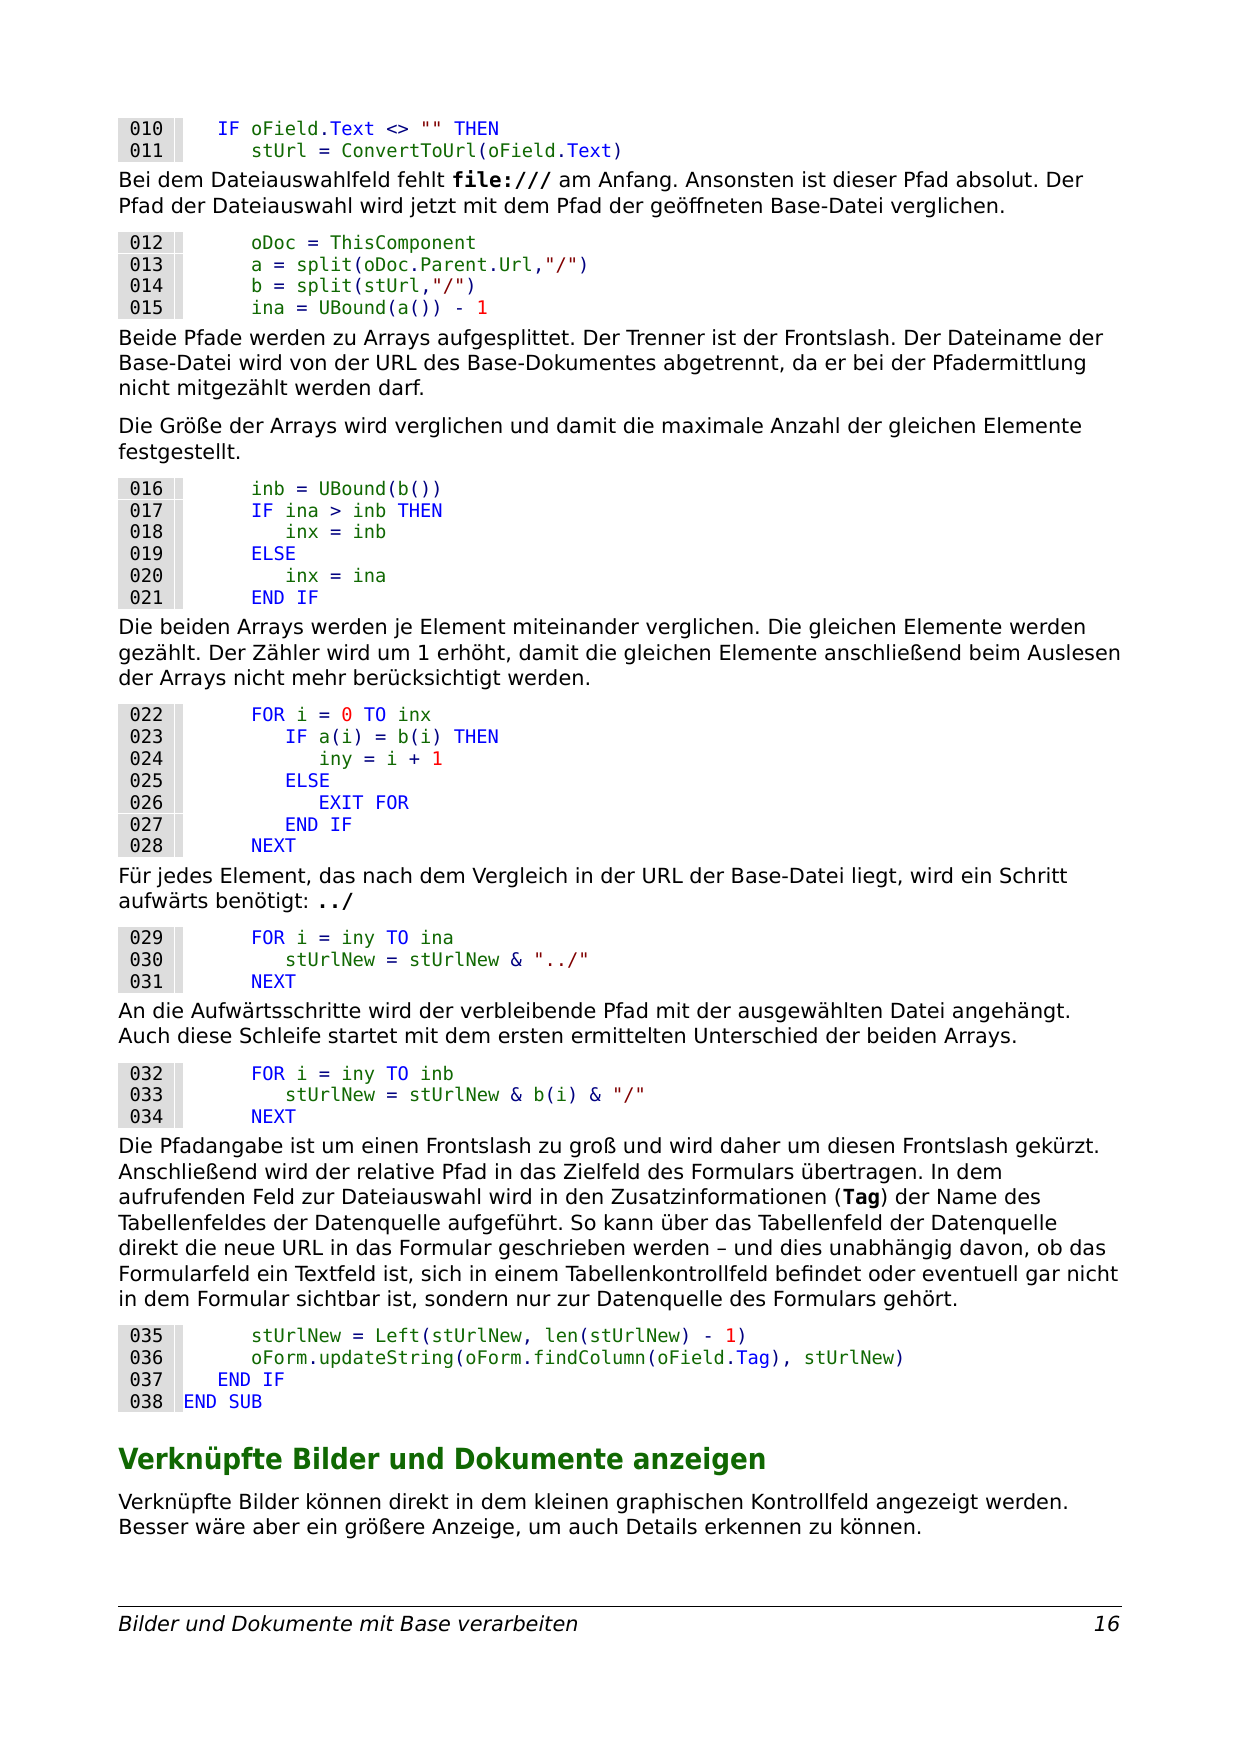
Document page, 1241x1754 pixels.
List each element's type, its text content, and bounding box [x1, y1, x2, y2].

list inx = inb [183, 521, 1122, 543]
list END SUB [183, 1391, 1122, 1412]
list ELSE [183, 543, 1122, 565]
subtitle Verknüpfte Bilder und Dokumente anzeigen [118, 1442, 1122, 1476]
list NEXT [183, 835, 1122, 857]
text Für jedes Element, das nach dem Vergleich in der URL der Base-Datei liegt, wird ein Schritt aufwärts benötigt: ../ [118, 864, 1122, 913]
list stUrlNew = stUrlNew & "../" [183, 949, 1122, 971]
list IF oField.Text <> "" THEN [183, 118, 1122, 140]
text Die beiden Arrays werden je Element miteinander verglichen. Die gleichen Elemente werden gezählt. Der Zähler wird um 1 erhöht, damit die gleichen Elemente anschließend beim Auslesen der Arrays nicht mehr berücksichtigt werden. [118, 615, 1122, 691]
list stUrl = ConvertToUrl(oField.Text) [183, 140, 1122, 162]
text Bei dem Dateiauswahlfeld fehlt file:/// am Anfang. Ansonsten ist dieser Pfad absolut. Der Pfad der Dateiauswahl wird jetzt mit dem Pfad der geöffneten Base-Datei verglichen. [118, 168, 1122, 218]
list oForm.updateString(oForm.findColumn(oField.Tag), stUrlNew) [183, 1347, 1122, 1369]
text Die Größe der Arrays wird verglichen und damit die maximale Anzahl der gleichen Elemente festgestellt. [118, 414, 1122, 464]
list ELSE [183, 770, 1122, 792]
list NEXT [183, 971, 1122, 993]
list END IF [183, 1369, 1122, 1391]
list stUrlNew = stUrlNew & b(i) & "/" [183, 1084, 1122, 1106]
list IF a(i) = b(i) THEN [183, 726, 1122, 748]
list EXIT FOR [183, 792, 1122, 813]
list iny = i + 1 [183, 748, 1122, 770]
list FOR i = 0 TO inx [183, 704, 1122, 726]
list b = split(stUrl,"/") [183, 275, 1122, 297]
list FOR i = iny TO ina [183, 927, 1122, 949]
text Beide Pfade werden zu Arrays aufgesplittet. Der Trenner ist der Frontslash. Der Dateiname der Base-Datei wird von der URL des Base-Dokumentes abgetrennt, da er bei der Pfadermittlung nicht mitgezählt werden darf. [118, 326, 1122, 401]
list a = split(oDoc.Parent.Url,"/") [118, 253, 1122, 275]
list IF ina > inb THEN [118, 499, 1122, 521]
list FOR i = iny TO inb [118, 1062, 1122, 1084]
list ina = UBound(a()) - 1 [183, 297, 1122, 319]
list oDoc = ThisComponent [183, 232, 1122, 253]
list inb = UBound(b()) [183, 478, 1122, 499]
list END IF [183, 587, 1122, 609]
text Verknüpfte Bilder können direkt in dem kleinen graphischen Kontrollfeld angezeigt werden. Besser wäre aber ein größere Anzeige, um auch Details erkennen zu können. [118, 1490, 1122, 1540]
text Die Pfadangabe ist um einen Frontslash zu groß und wird daher um diesen Frontslash gekürzt. Anschließend wird der relative Pfad in das Zielfeld des Formulars übertragen. In dem aufrufenden Feld zur Dateiauswahl wird in den Zusatzinformationen (Tag) der Name des Tabellenfeldes der Datenquelle aufgeführt. So kann über das Tabellenfeld der Datenquelle direkt die neue URL in das Formular geschrieben werden – und dies unabhängig davon, ob das Formularfeld ein Textfeld ist, sich in einem Tabellenkontrollfeld befindet oder eventuell gar nicht in dem Formular sichtbar ist, sondern nur zur Datenquelle des Formulars gehört. [118, 1134, 1122, 1311]
list stUrlNew = Left(stUrlNew, len(stUrlNew) - 1) [183, 1325, 1122, 1347]
text An die Aufwärtsschritte wird der verbleibende Pfad mit der ausgewählten Datei angehängt. Auch diese Schleife startet mit dem ersten ermittelten Unterschied der beiden Arrays. [118, 999, 1122, 1049]
list NEXT [183, 1106, 1122, 1128]
list inx = ina [183, 565, 1122, 587]
list END IF [118, 813, 1122, 835]
